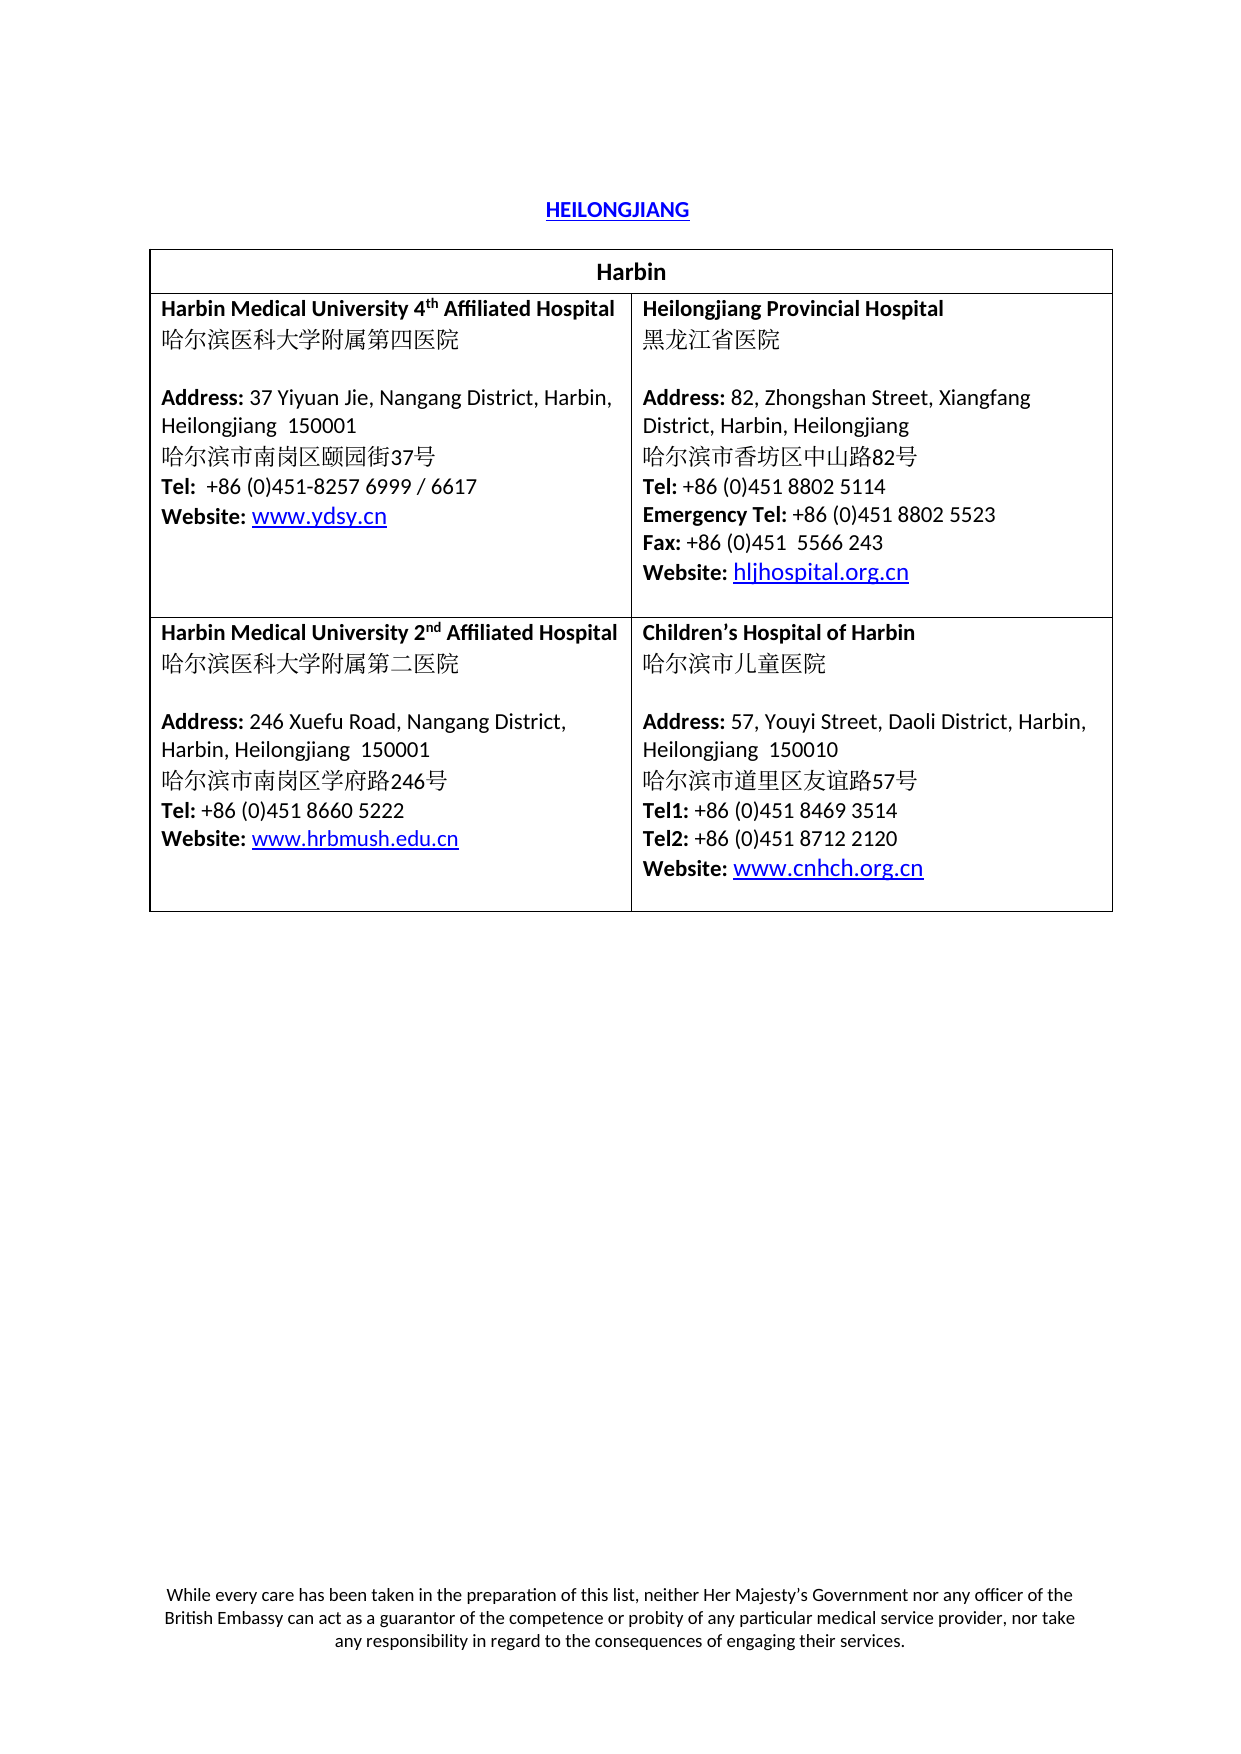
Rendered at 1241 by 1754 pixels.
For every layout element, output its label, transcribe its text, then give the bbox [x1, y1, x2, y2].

table_cell Heilongjiang Provincial Hospital 黑龙江省医院 Address: 82, Zhongshan Street, Xiangfang District, Harbin, Heilongjiang 哈尔滨市香坊区中山路82号 Tel: +86 (0)451 8802 5114 Emergency Tel: +86 (0)451 8802 5523 Fax: +86 (0)451 5566 243 Website: hljhospital.org.cn [632, 294, 1112, 617]
table_cell Harbin Medical University 2nd Affiliated Hospital 哈尔滨医科大学附属第二医院 Address: 246 Xuefu Road, Nangang District, Harbin, Heilongjiang 150001 哈尔滨市南岗区学府路246号 Tel: +86 (0)451 8660 5222 Website: www.hrbmush.edu.cn [151, 618, 631, 911]
table_cell Harbin Medical University 4th Affiliated Hospital 哈尔滨医科大学附属第四医院 Address: 37 Yiyuan Jie, Nangang District, Harbin, Heilongjiang 150001 哈尔滨市南岗区颐园街37号 Tel: +86 (0)451-8257 6999 / 6617 Website: www.ydsy.cn [151, 294, 631, 617]
table_header Harbin [151, 250, 1112, 293]
table_cell Children’s Hospital of Harbin 哈尔滨市儿童医院 Address: 57, Youyi Street, Daoli District, Harbin, Heilongjiang 150010 哈尔滨市道里区友谊路57号 Tel1: +86 (0)451 8469 3514 Tel2: +86 (0)451 8712 2120 Website: www.cnhch.org.cn [632, 618, 1112, 911]
text HEILONGJIANG [150, 196, 1090, 223]
